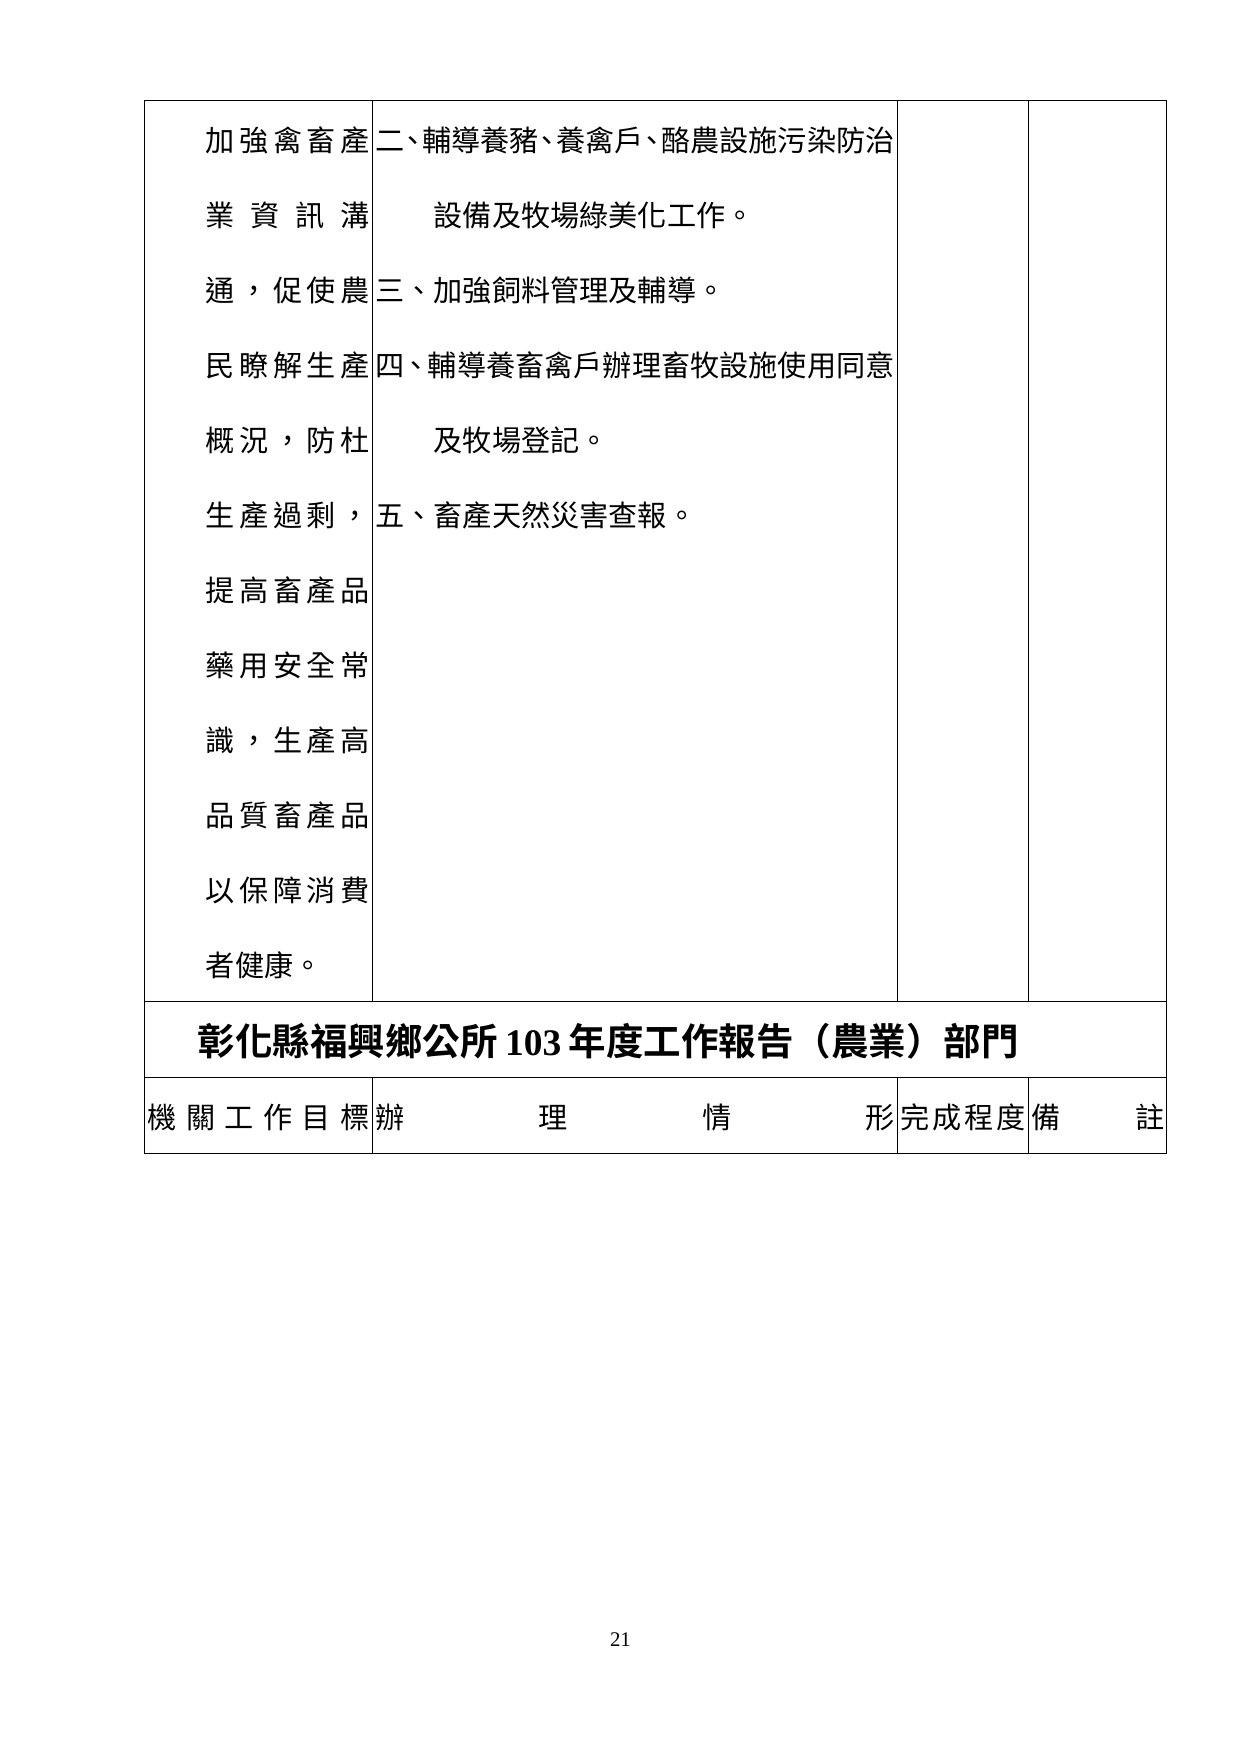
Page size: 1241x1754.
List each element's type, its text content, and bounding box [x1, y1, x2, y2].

table_cell 機關工作目標 [145, 1078, 372, 1153]
table_cell [1167, 1001, 1240, 1077]
table_cell [898, 101, 1028, 1001]
table_cell [1029, 101, 1166, 1001]
table_cell [1167, 100, 1240, 1001]
table_cell 辦理情形 [373, 1078, 897, 1153]
table_cell [1167, 1077, 1240, 1153]
table_cell 彰化縣福興鄉公所103年度工作報告（農業）部門 [145, 1002, 1166, 1077]
table_cell 完成程度 [898, 1078, 1028, 1153]
table_cell 二、輔導養豬、養禽戶、酪農設施污染防治設備及牧場綠美化工作。 三、加強飼料管理及輔導。 四、輔導養畜禽戶辦理畜牧設施使用同意及牧場登記。 五、畜產天然災害查報。 [373, 101, 897, 1001]
table_cell 備註 [1029, 1078, 1166, 1153]
table_cell 貳、鼓勵全民造林及綠美化居家環境，推動濱海地區野生鳥類保護，規畫農、漁、牧休閒觀光區，帶動地方繁榮。 參、推動合法養殖業之申請登記瞭解漁殖概況，協助漁民解決經營困境。 肆、全面宣導辦理牧場登記，加強禽畜產業資訊溝通，促使農民瞭解生產概況，防杜生產過剩，提高畜產品藥用安全常識，生產高品質畜產品以保障消費者健康。 [145, 101, 372, 1001]
